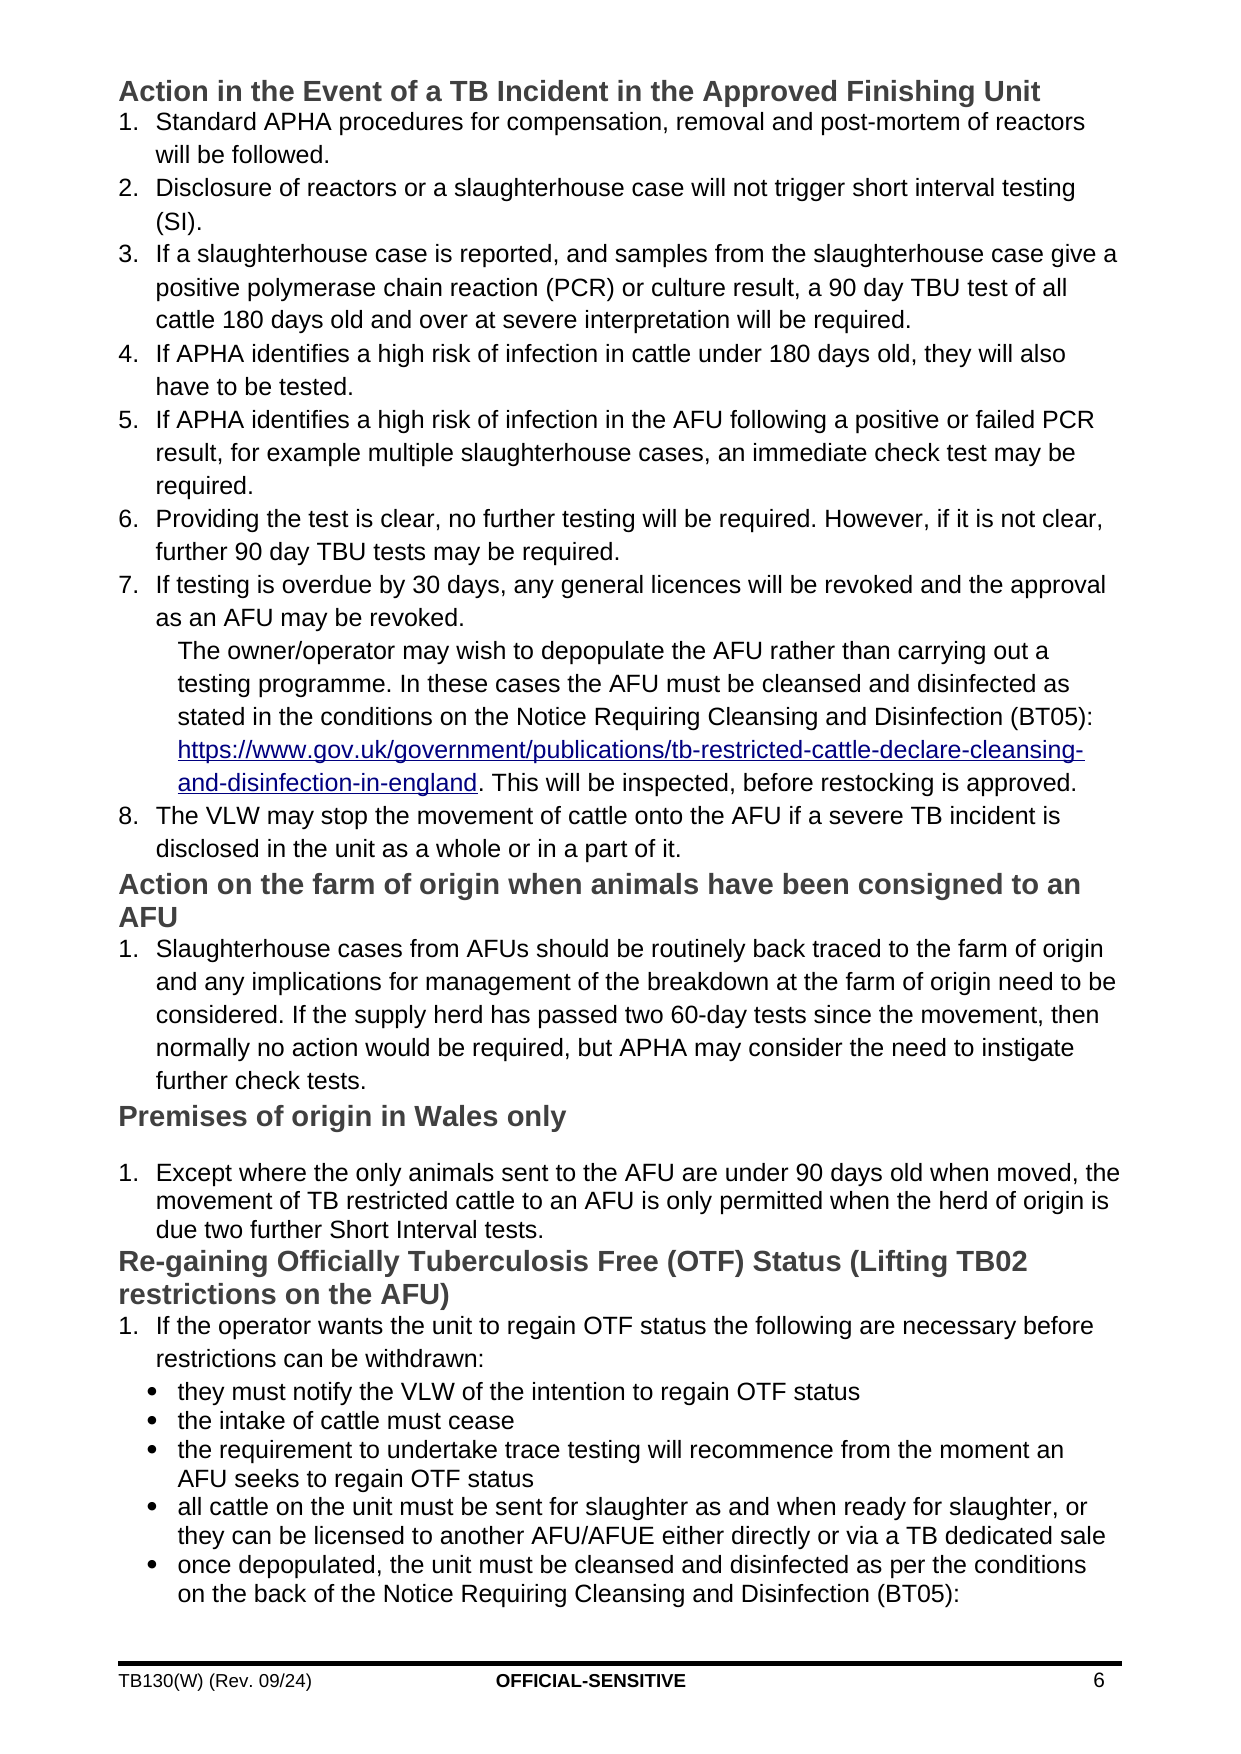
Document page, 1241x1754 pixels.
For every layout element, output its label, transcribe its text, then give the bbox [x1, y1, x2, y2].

subtitle Action on the farm of origin when animals have been consigned to an AFU [118, 867, 1122, 934]
list If the operator wants the unit to regain OTF status the following are necessary before restrictions can be withdrawn: [118, 1311, 1122, 1373]
subtitle Action in the Event of a TB Incident in the Approved Finishing Unit [118, 74, 1122, 107]
list the requirement to undertake trace testing will recommence from the moment an AFU seeks to regain OTF status [148, 1435, 1122, 1492]
list Slaughterhouse cases from AFUs should be routinely back traced to the farm of origin and any implications for management of the breakdown at the farm of origin need to be considered. If the supply herd has passed two 60-day tests since the movement, then normally no action would be required, but APHA may consider the need to instigate further check tests. [118, 934, 1122, 1095]
list If APHA identifies a high risk of infection in cattle under 180 days old, they will also have to be tested. [118, 338, 1122, 400]
list the intake of cattle must cease [148, 1406, 1122, 1435]
list they must notify the VLW of the intention to regain OTF status [148, 1377, 1122, 1406]
list If a slaughterhouse case is reported, and samples from the slaughterhouse case give a positive polymerase chain reaction (PCR) or culture result, a 90 day TBU test of all cattle 180 days old and over at severe interpretation will be required. [118, 239, 1122, 334]
list Disclosure of reactors or a slaughterhouse case will not trigger short interval testing (SI). [118, 173, 1122, 235]
list all cattle on the unit must be sent for slaughter as and when ready for slaughter, or they can be licensed to another AFU/AFUE either directly or via a TB dedicated sale [148, 1492, 1122, 1550]
list once depopulated, the unit must be cleansed and disinfected as per the conditions on the back of the Notice Requiring Cleansing and Disinfection (BT05): [148, 1550, 1122, 1607]
list Providing the test is clear, no further testing will be required. However, if it is not clear, further 90 day TBU tests may be required. [118, 504, 1122, 565]
subtitle Premises of origin in Wales only [118, 1099, 1122, 1133]
subtitle Except where the only animals sent to the AFU are under 90 days old when moved, the movement of TB restricted cattle to an AFU is only permitted when the herd of origin is due two further Short Interval tests. [118, 1158, 1122, 1244]
list If testing is overdue by 30 days, any general licences will be revoked and the approval as an AFU may be revoked. [118, 570, 1122, 631]
list The VLW may stop the movement of cattle onto the AFU if a severe TB incident is disclosed in the unit as a whole or in a part of it. [118, 801, 1122, 863]
text The owner/operator may wish to depopulate the AFU rather than carrying out a testing programme. In these cases the AFU must be cleansed and disinfected as stated in the conditions on the Notice Requiring Cleansing and Disinfection (BT05): https://www.gov.uk/government/publications/tb-restricted-cattle-declare-cleansing-and-disinfection-in-england. This will be inspected, before restocking is approved. [177, 636, 1122, 797]
list If APHA identifies a high risk of infection in the AFU following a positive or failed PCR result, for example multiple slaughterhouse cases, an immediate check test may be required. [118, 404, 1122, 499]
subtitle Re-gaining Officially Tuberculosis Free (OTF) Status (Lifting TB02 restrictions on the AFU) [118, 1244, 1122, 1311]
list Standard APHA procedures for compensation, removal and post-mortem of reactors will be followed. [118, 107, 1122, 169]
